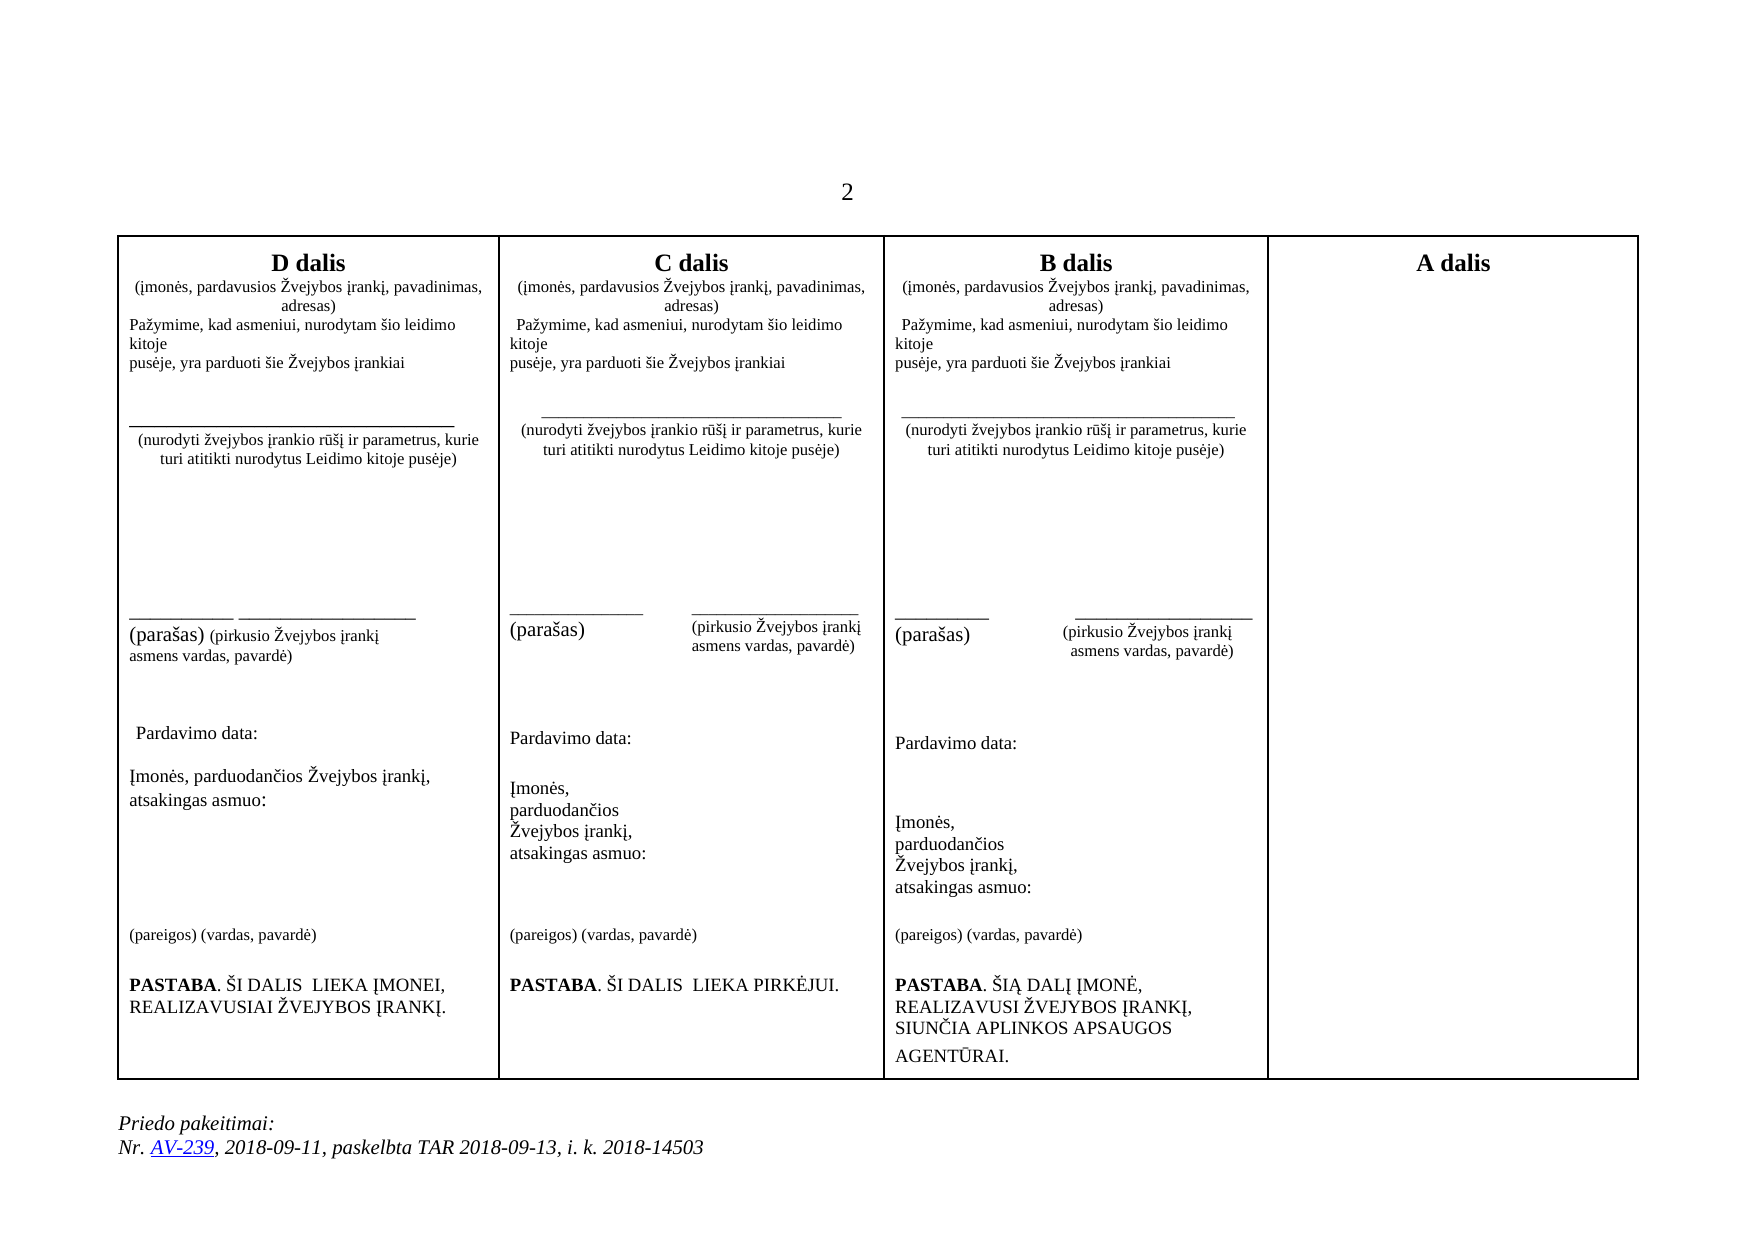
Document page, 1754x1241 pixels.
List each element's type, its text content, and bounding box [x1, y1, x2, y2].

table_header A dalis [1269, 237, 1637, 1078]
table_cell (pareigos) (vardas, pavardė) PASTABA. ŠIĄ DALĮ ĮMONĖ, REALIZAVUSI ŽVEJYBOS ĮRANKĮ, SIUNČIA APLINKOS APSAUGOS AGENTŪRAI. [885, 908, 1267, 1078]
table_cell __________ _________________ (parašas) (pirkusio Žvejybos įrankį asmens vardas, pavardė) Pardavimo data: Įmonės, parduodančios Žvejybos įrankį, atsakingas asmuo: [119, 585, 498, 908]
table_cell ____________________ (pirkusio Žvejybos įrankį asmens vardas, pavardė) [681, 585, 883, 908]
table_cell _________ (parašas) Pardavimo data: Įmonės, parduodančios Žvejybos įrankį, atsakingas asmuo: [885, 585, 1059, 908]
table_cell _________________ (pirkusio Žvejybos įrankį asmens vardas, pavardė) [1059, 585, 1267, 908]
text Priedo pakeitimai: [118, 1111, 1577, 1135]
table_header C dalis (įmonės, pardavusios Žvejybos įrankį, pavadinimas, adresas) Pažymime, kad asmeniui, nurodytam šio leidimo kitoje pusėje, yra parduoti šie Žvejybos įrankiai ____________________________________ (nurodyti žvejybos įrankio rūšį ir parametrus, kurie turi atitikti nurodytus Leidimo kitoje pusėje) [500, 237, 883, 584]
text Nr. AV-239, 2018-09-11, paskelbta TAR 2018-09-13, i. k. 2018-14503 [118, 1135, 1577, 1159]
table_header B dalis (įmonės, pardavusios Žvejybos įrankį, pavadinimas, adresas) Pažymime, kad asmeniui, nurodytam šio leidimo kitoje pusėje, yra parduoti šie Žvejybos įrankiai ________________________________________ (nurodyti žvejybos įrankio rūšį ir parametrus, kurie turi atitikti nurodytus Leidimo kitoje pusėje) [885, 237, 1267, 584]
table_cell (pareigos) (vardas, pavardė) PASTABA. ŠI DALIS LIEKA PIRKĖJUI. [500, 908, 883, 1078]
table_header D dalis (įmonės, pardavusios Žvejybos įrankį, pavadinimas, adresas) Pažymime, kad asmeniui, nurodytam šio leidimo kitoje pusėje, yra parduoti šie Žvejybos įrankiai __________________________ (nurodyti žvejybos įrankio rūšį ir parametrus, kurie turi atitikti nurodytus Leidimo kitoje pusėje) [119, 237, 498, 584]
table_cell ________________ (parašas) Pardavimo data: Įmonės, parduodančios Žvejybos įrankį, atsakingas asmuo: [500, 585, 681, 908]
table_cell (pareigos) (vardas, pavardė) PASTABA. ŠI DALIS LIEKA ĮMONEI, REALIZAVUSIAI ŽVEJYBOS ĮRANKĮ. [119, 908, 498, 1078]
